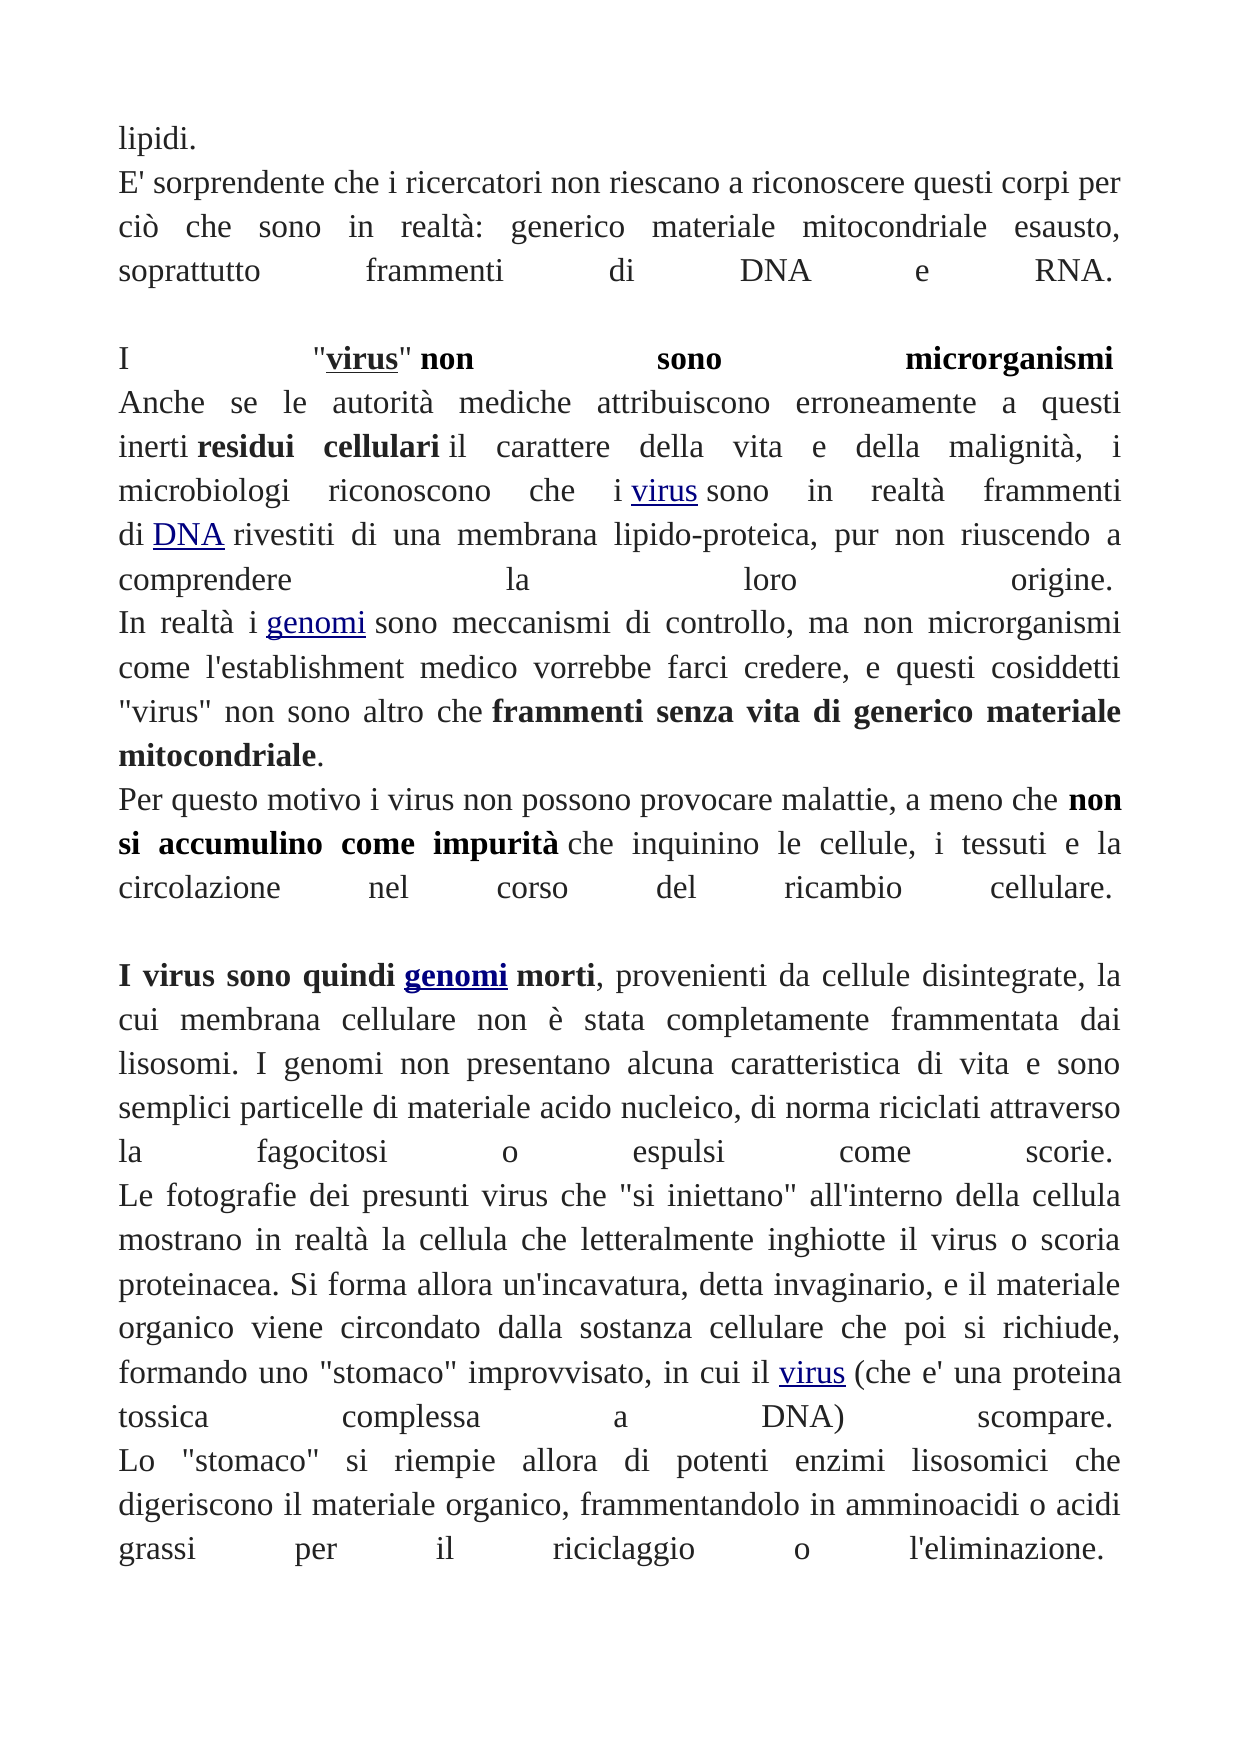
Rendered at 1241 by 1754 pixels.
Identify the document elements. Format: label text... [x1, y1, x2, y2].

text lipidi. E' sorprendente che i ricercatori non riescano a riconoscere questi corpi per ciò che sono in realtà: generico materiale mitocondriale esausto, soprattutto frammenti di DNA e RNA. I "virus" non sono microrganismi Anche se le autorità mediche attribuiscono erroneamente a questi inerti residui cellulari il carattere della vita e della malignità, i microbiologi riconoscono che i virus sono in realtà frammenti di DNA rivestiti di una membrana lipido-proteica, pur non riuscendo a comprendere la loro origine. In realtà i genomi sono meccanismi di controllo, ma non microrganismi come l'establishment medico vorrebbe farci credere, e questi cosiddetti "virus" non sono altro che frammenti senza vita di generico materiale mitocondriale. Per questo motivo i virus non possono provocare malattie, a meno che non si accumulino come impurità che inquinino le cellule, i tessuti e la circolazione nel corso del ricambio cellulare. I virus sono quindi genomi morti, provenienti da cellule disintegrate, la cui membrana cellulare non è stata completamente frammentata dai lisosomi. I genomi non presentano alcuna caratteristica di vita e sono semplici particelle di materiale acido nucleico, di norma riciclati attraverso la fagocitosi o espulsi come scorie. Le fotografie dei presunti virus che "si iniettano" all'interno della cellula mostrano in realtà la cellula che letteralmente inghiotte il virus o scoria proteinacea. Si forma allora un'incavatura, detta invaginario, e il materiale organico viene circondato dalla sostanza cellulare che poi si richiude, formando uno "stomaco" improvvisato, in cui il virus (che e' una proteina tossica complessa a DNA) scompare. Lo "stomaco" si riempie allora di potenti enzimi lisosomici che digeriscono il materiale organico, frammentandolo in amminoacidi o acidi grassi per il riciclaggio o l'eliminazione. [118, 118, 1122, 1611]
